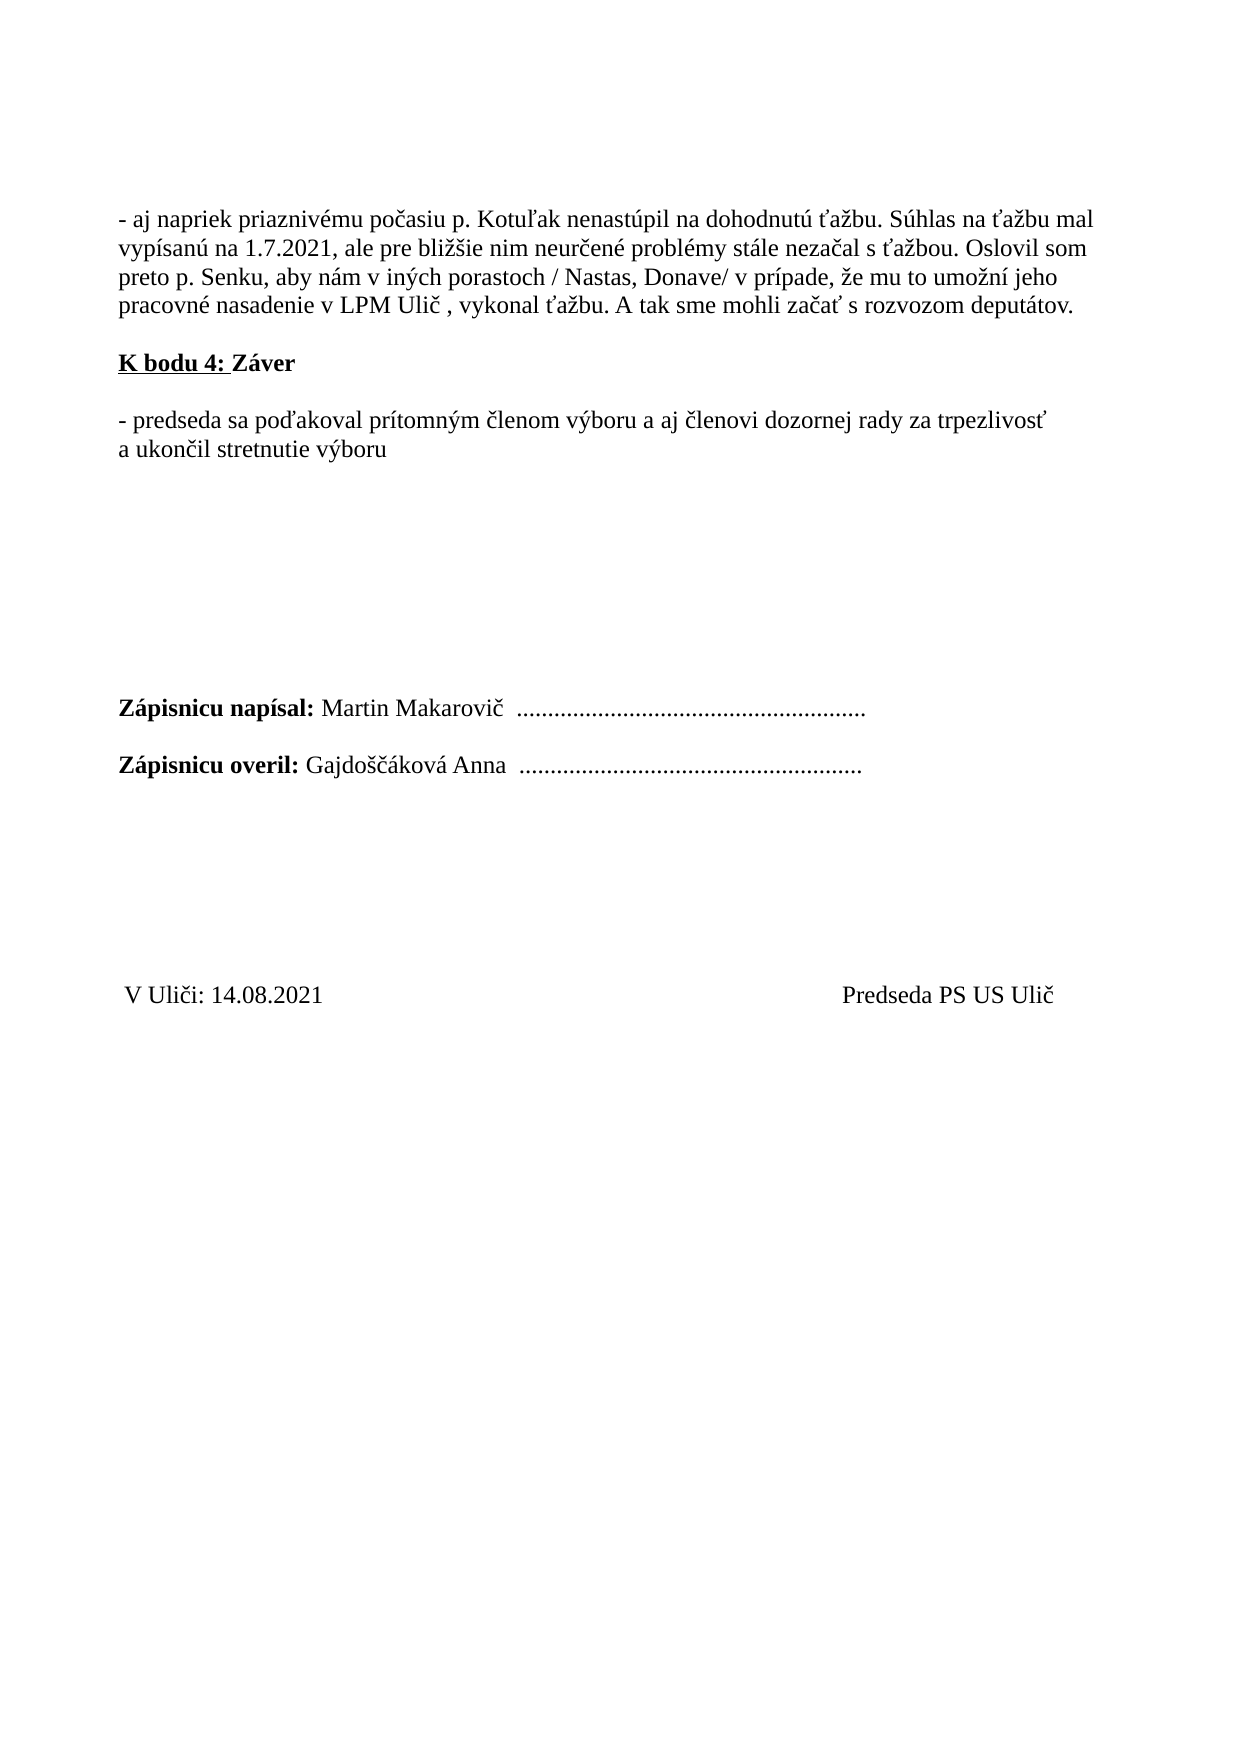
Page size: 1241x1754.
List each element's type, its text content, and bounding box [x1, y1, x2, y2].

text Zápisnicu overil: Gajdoščáková Anna ....................................................... [118, 751, 1122, 779]
text Zápisnicu napísal: Martin Makarovič ........................................................ [118, 693, 1122, 722]
text K bodu 4: Záver [118, 348, 1122, 377]
text V Uliči: 14.08.2021 Predseda PS US Ulič [118, 981, 1122, 1009]
text - predseda sa poďakoval prítomným členom výboru a aj členovi dozornej rady za trpezlivosť a ukončil stretnutie výboru [118, 406, 1122, 463]
text - aj napriek priaznivému počasiu p. Kotuľak nenastúpil na dohodnutú ťažbu. Súhlas na ťažbu mal vypísanú na 1.7.2021, ale pre bližšie nim neurčené problémy stále nezačal s ťažbou. Oslovil som preto p. Senku, aby nám v iných porastoch / Nastas, Donave/ v prípade, že mu to umožní jeho pracovné nasadenie v LPM Ulič , vykonal ťažbu. A tak sme mohli začať s rozvozom deputátov. [118, 204, 1122, 319]
